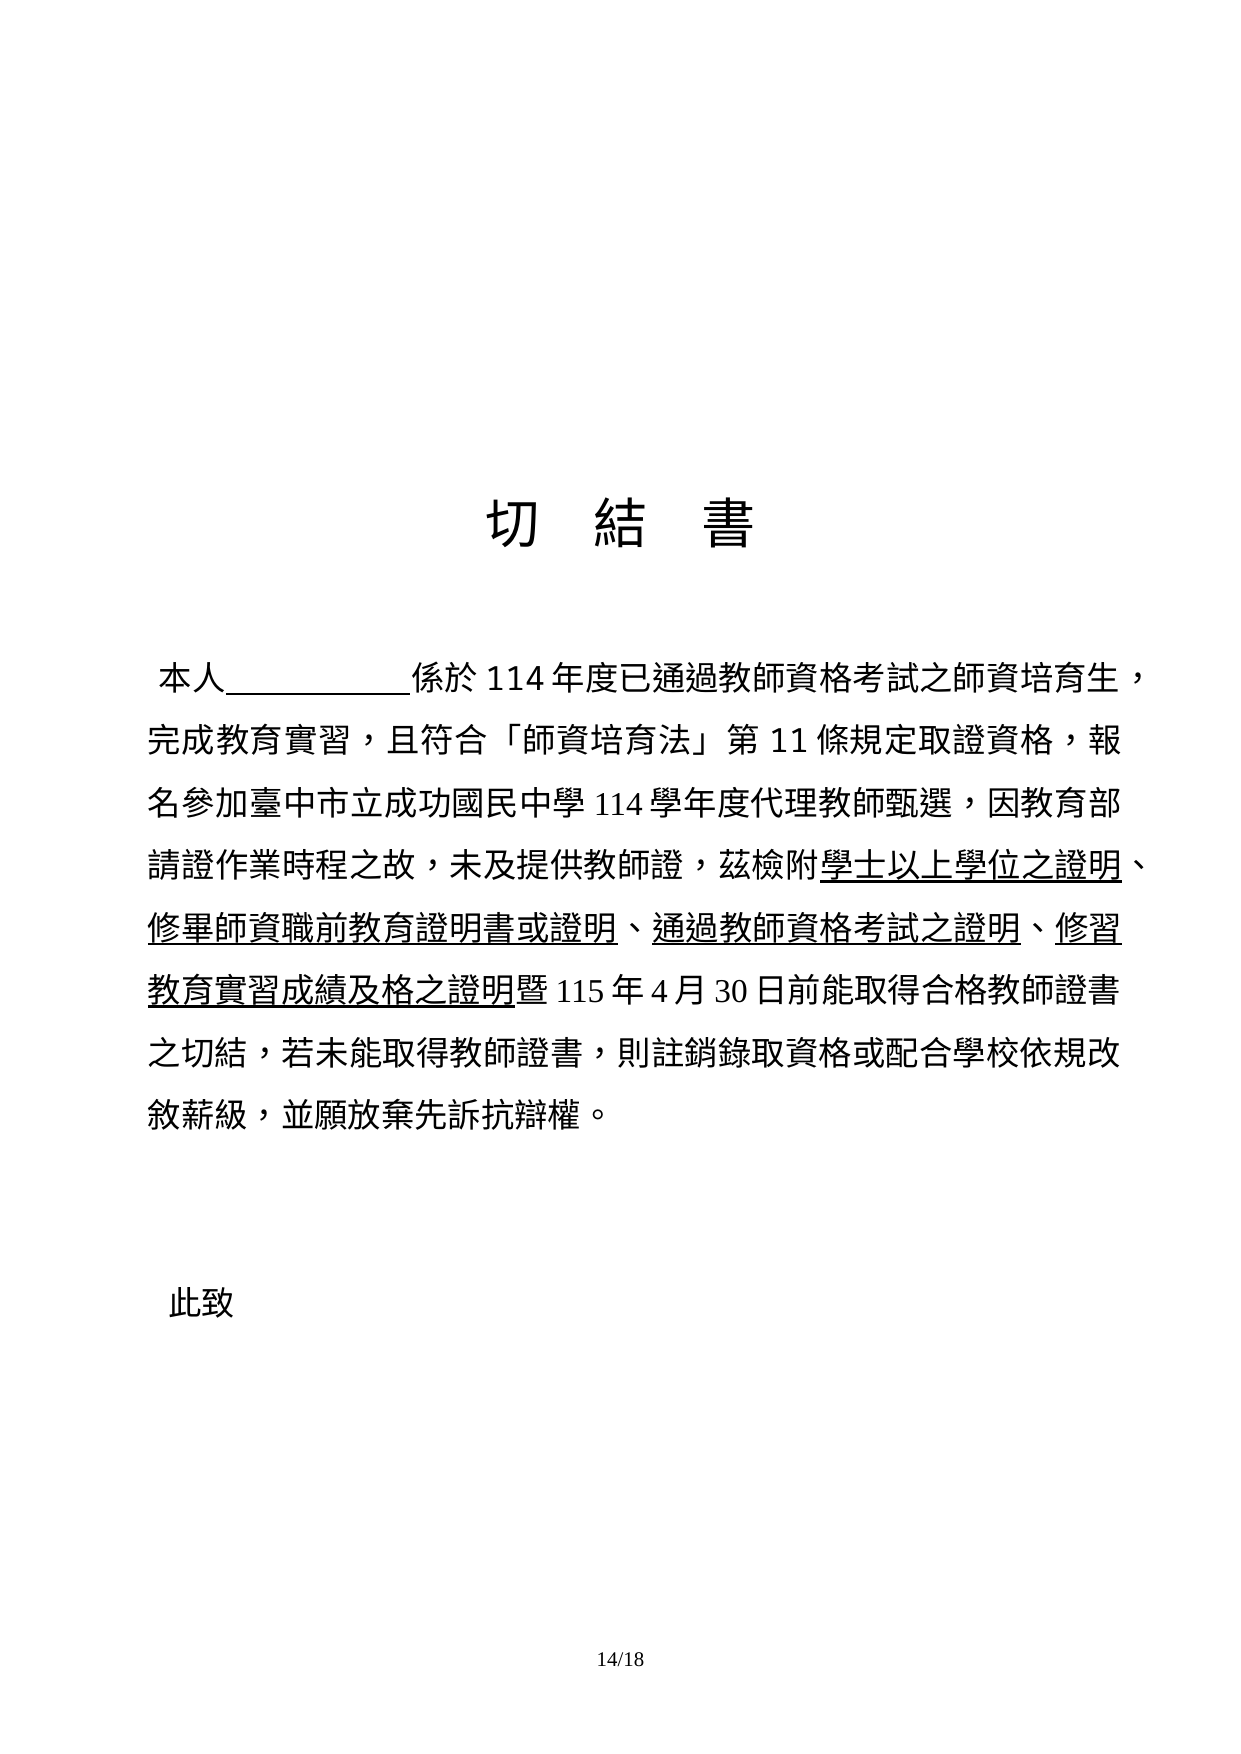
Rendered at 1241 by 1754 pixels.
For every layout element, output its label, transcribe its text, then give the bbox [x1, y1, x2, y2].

text 本人 係於114年度已通過教師資格考試之師資培育生，完成教育實習，且符合「師資培育法」第11條規定取證資格，報名參加臺中市立成功國民中學114學年度代理教師甄選，因教育部請證作業時程之故，未及提供教師證，茲檢附學士以上學位之證明、修畢師資職前教育證明書或證明、通過教師資格考試之證明、修習教育實習成績及格之證明暨115年4月30日前能取得合格教師證書之切結，若未能取得教師證書，則註銷錄取資格或配合學校依規改敘薪級，並願放棄先訴抗辯權。 [118, 634, 1122, 1134]
text 此致 [118, 1259, 1122, 1322]
text 切 結 書 [118, 447, 1122, 572]
